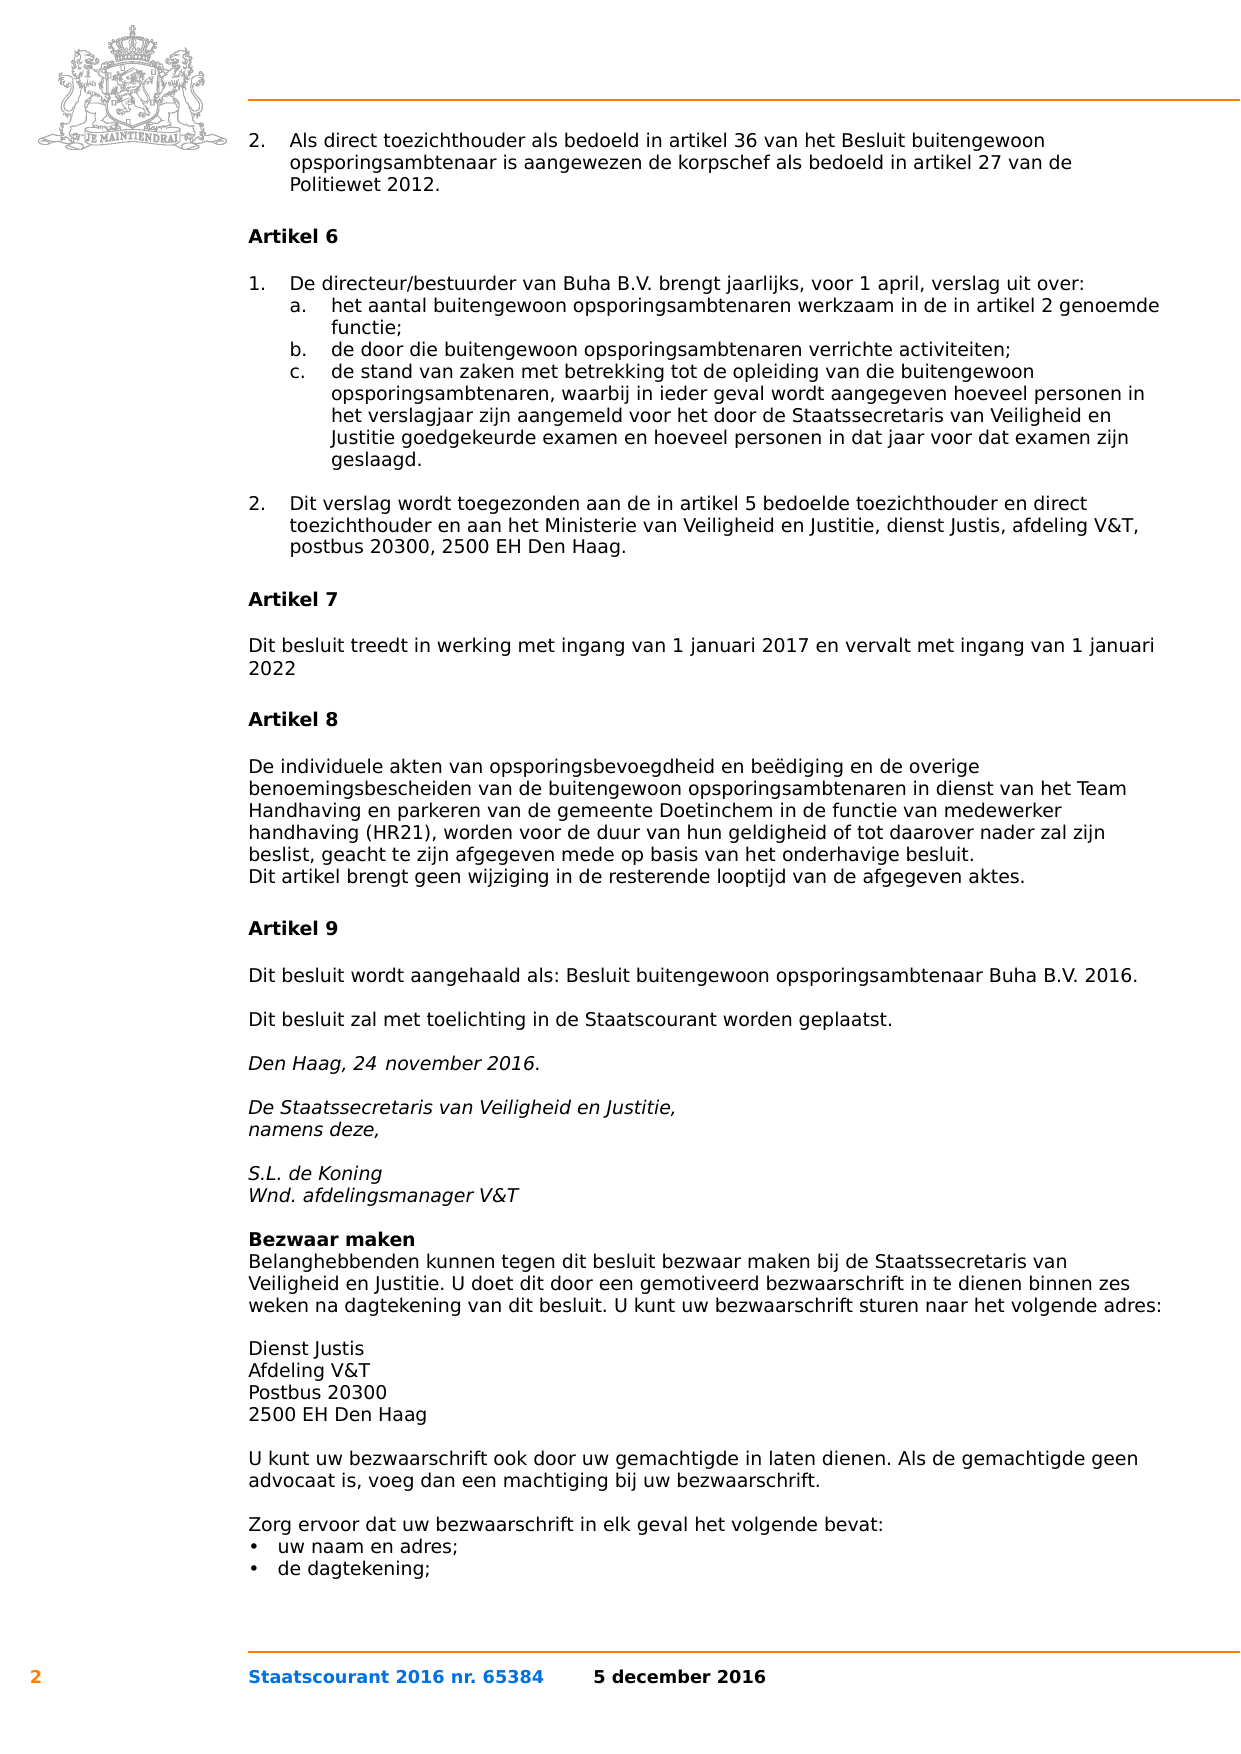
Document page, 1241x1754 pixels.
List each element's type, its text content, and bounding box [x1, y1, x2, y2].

text De Staatssecretaris van Veiligheid en Justitie, namens deze, S.L. de Koning Wnd. afdelingsmanager V&T [248, 1097, 1163, 1207]
text • uw naam en adres; [248, 1536, 1163, 1558]
text Dit besluit treedt in werking met ingang van 1 januari 2017 en vervalt met ingang van 1 januari 2022 [248, 635, 1163, 679]
text Afdeling V&T [248, 1360, 1163, 1382]
picture [38, 25, 227, 150]
text Belanghebbenden kunnen tegen dit besluit bezwaar maken bij de Staatssecretaris van Veiligheid en Justitie. U doet dit door een gemotiveerd bezwaarschrift in te dienen binnen zes weken na dagtekening van dit besluit. U kunt uw bezwaarschrift sturen naar het volgende adres: [248, 1251, 1163, 1316]
text Dienst Justis [248, 1338, 1163, 1360]
text • de dagtekening; [248, 1558, 1163, 1580]
text De individuele akten van opsporingsbevoegdheid en beëdiging en de overige benoemingsbescheiden van de buitengewoon opsporingsambtenaren in dienst van het Team Handhaving en parkeren van de gemeente Doetinchem in de functie van medewerker handhaving (HR21), worden voor de duur van hun geldigheid of tot daarover nader zal zijn beslist, geacht te zijn afgegeven mede op basis van het onderhavige besluit. [248, 756, 1163, 866]
text U kunt uw bezwaarschrift ook door uw gemachtigde in laten dienen. Als de gemachtigde geen advocaat is, voeg dan een machtiging bij uw bezwaarschrift. [248, 1448, 1163, 1492]
subtitle Artikel 9 [248, 918, 1163, 940]
text 2500 EH Den Haag [248, 1404, 1163, 1426]
subtitle Artikel 6 [248, 226, 1163, 248]
text c. de stand van zaken met betrekking tot de opleiding van die buitengewoon opsporingsambtenaren, waarbij in ieder geval wordt aangegeven hoeveel personen in het verslagjaar zijn aangemeld voor het door de Staatssecretaris van Veiligheid en Justitie goedgekeurde examen en hoeveel personen in dat jaar voor dat examen zijn geslaagd. [289, 361, 1163, 471]
text 2. Dit verslag wordt toegezonden aan de in artikel 5 bedoelde toezichthouder en direct toezichthouder en aan het Ministerie van Veiligheid en Justitie, dienst Justis, afdeling V&T, postbus 20300, 2500 EH Den Haag. [248, 492, 1163, 558]
text Zorg ervoor dat uw bezwaarschrift in elk geval het volgende bevat: [248, 1514, 1163, 1536]
text a. het aantal buitengewoon opsporingsambtenaren werkzaam in de in artikel 2 genoemde functie; [289, 295, 1163, 339]
text Dit besluit zal met toelichting in de Staatscourant worden geplaatst. [248, 1009, 1163, 1031]
text 2. Als direct toezichthouder als bedoeld in artikel 36 van het Besluit buitengewoon opsporingsambtenaar is aangewezen de korpschef als bedoeld in artikel 27 van de Politiewet 2012. [248, 130, 1163, 196]
subtitle Artikel 7 [248, 588, 1163, 610]
text Dit artikel brengt geen wijziging in de resterende looptijd van de afgegeven aktes. [248, 866, 1163, 888]
text Bezwaar maken [248, 1228, 1163, 1251]
text 1. De directeur/bestuurder van Buha B.V. brengt jaarlijks, voor 1 april, verslag uit over: [248, 273, 1163, 295]
text Den Haag, 24 november 2016. [248, 1053, 1163, 1075]
text b. de door die buitengewoon opsporingsambtenaren verrichte activiteiten; [289, 339, 1163, 361]
subtitle Artikel 8 [248, 709, 1163, 731]
text Postbus 20300 [248, 1382, 1163, 1404]
text Dit besluit wordt aangehaald als: Besluit buitengewoon opsporingsambtenaar Buha B.V. 2016. [248, 965, 1163, 987]
